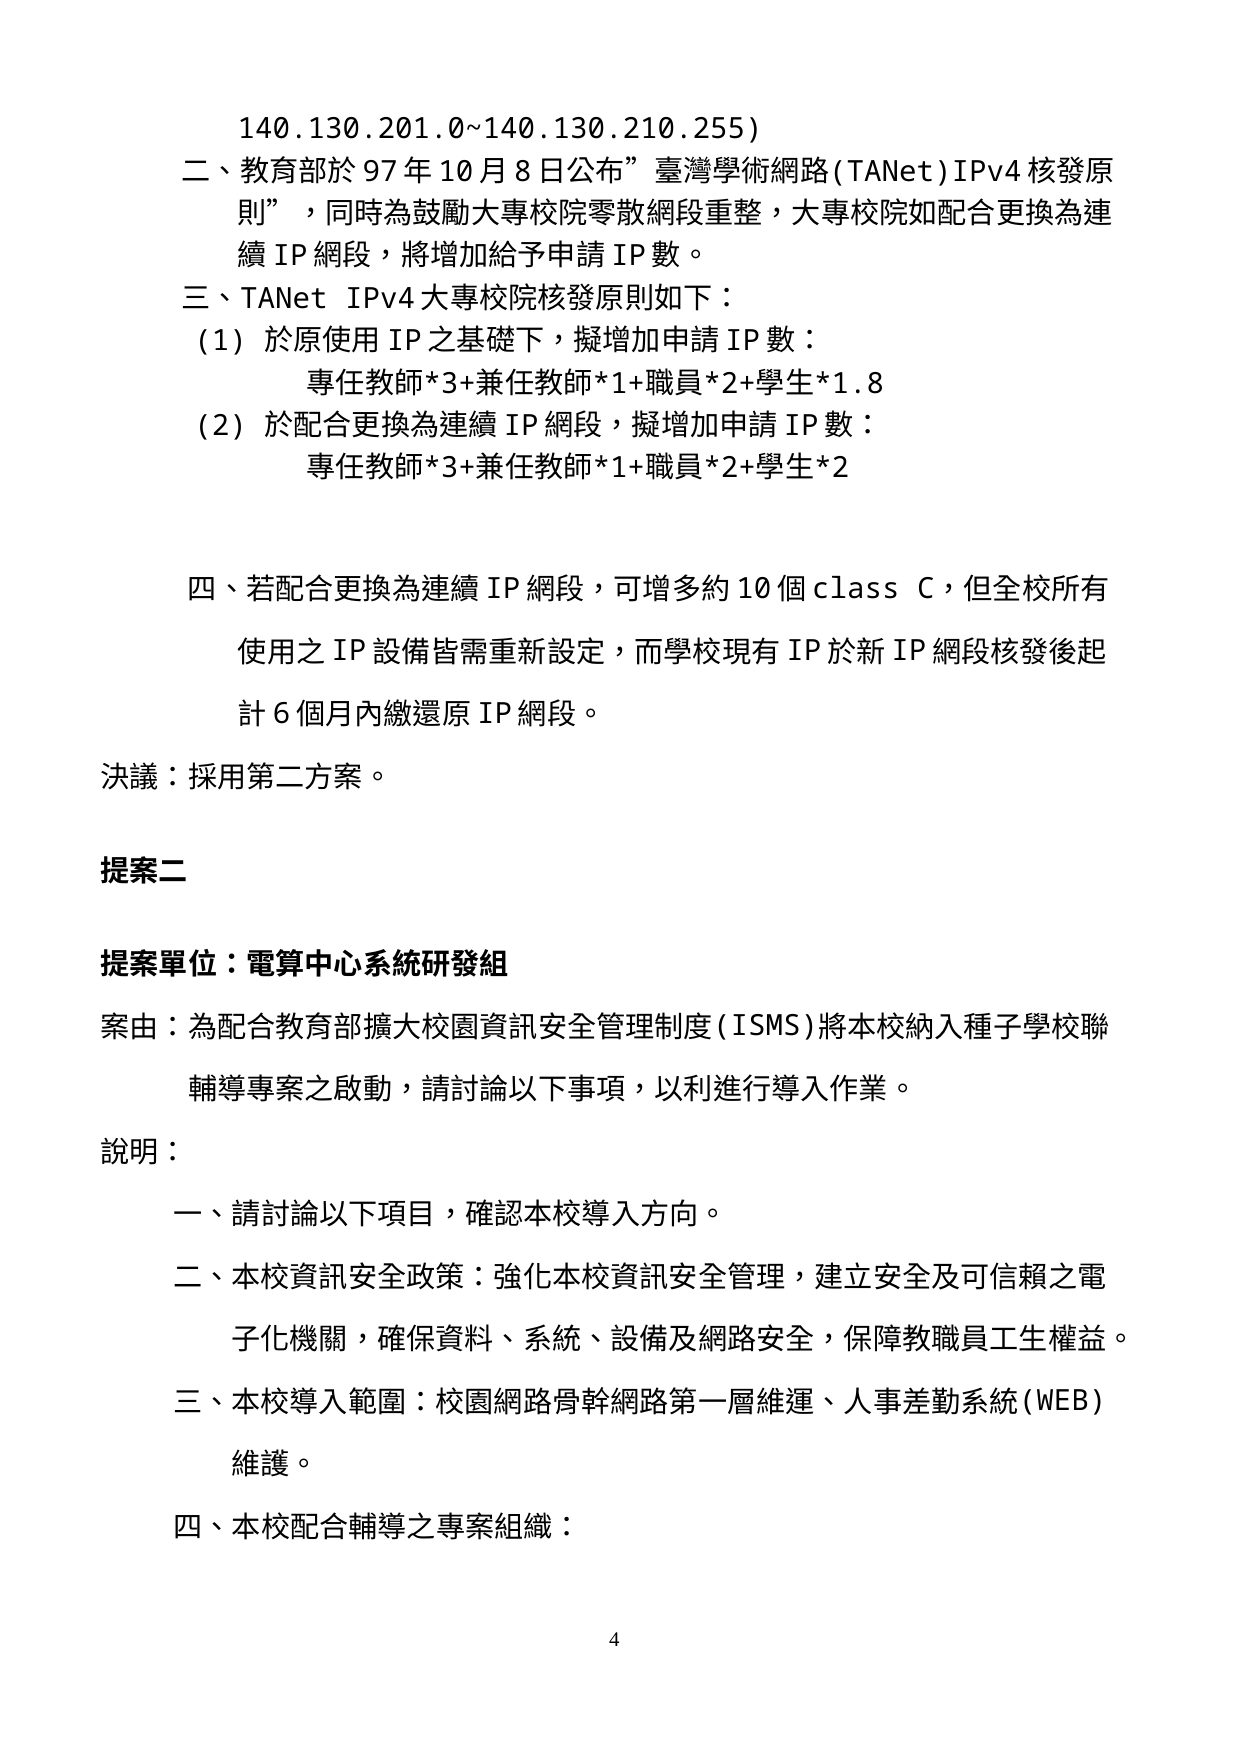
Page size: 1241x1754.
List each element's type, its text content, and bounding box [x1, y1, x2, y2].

text (1) 於原使用IP之基礎下，擬增加申請IP數： 專任教師*3+兼任教師*1+職員*2+學生*1.8 [194, 317, 1128, 402]
text 提案單位：電算中心系統研發組 [100, 920, 1128, 983]
text 三、本校導入範圍：校園網路骨幹網路第一層維運、人事差勤系統(WEB)維護。 [173, 1358, 1128, 1483]
text (2) 於配合更換為連續IP網段，擬增加申請IP數： 專任教師*3+兼任教師*1+職員*2+學生*2 [194, 402, 1128, 486]
text 案由：為配合教育部擴大校園資訊安全管理制度(ISMS)將本校納入種子學校聯輔導專案之啟動，請討論以下事項，以利進行導入作業。 [100, 983, 1128, 1108]
text 二、本校資訊安全政策：強化本校資訊安全管理，建立安全及可信賴之電子化機關，確保資料、系統、設備及網路安全，保障教職員工生權益。 [173, 1233, 1128, 1358]
text 四、本校配合輔導之專案組織： [100, 1483, 1128, 1545]
text 140.130.201.0~140.130.210.255) [181, 108, 1128, 147]
text 一、請討論以下項目，確認本校導入方向。 [100, 1170, 1128, 1233]
text 決議：採用第二方案。 [100, 733, 1128, 795]
text 說明： [100, 1108, 1128, 1170]
text 提案二 [100, 843, 1128, 891]
text 四、若配合更換為連續IP網段，可增多約10個class C，但全校所有使用之IP設備皆需重新設定，而學校現有IP於新IP網段核發後起計6個月內繳還原IP網段。 [188, 545, 1128, 733]
text 二、教育部於97年10月8日公布”臺灣學術網路(TANet)IPv4核發原則”，同時為鼓勵大專校院零散網段重整，大專校院如配合更換為連續IP網段，將增加給予申請IP數。 [181, 147, 1128, 274]
text 三、TANet IPv4大專校院核發原則如下： [181, 274, 1128, 317]
